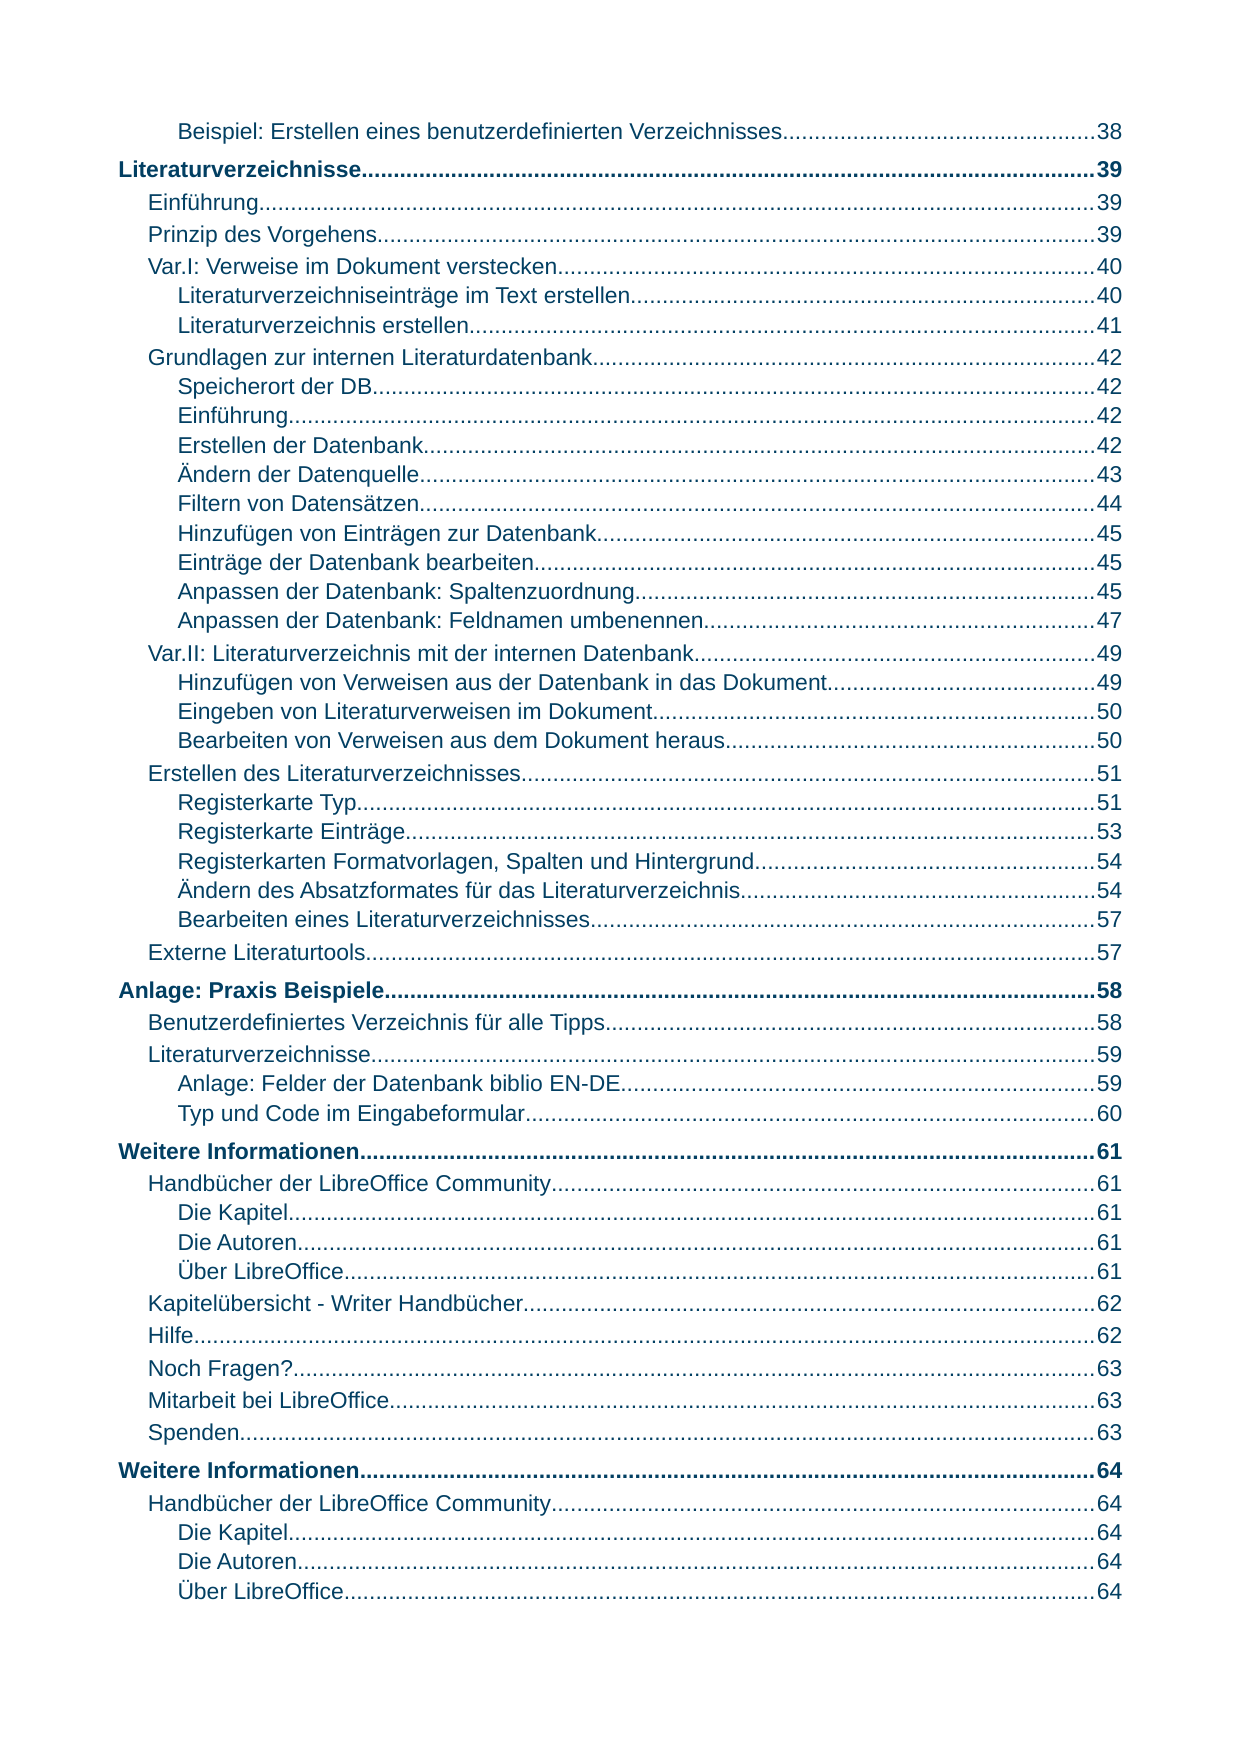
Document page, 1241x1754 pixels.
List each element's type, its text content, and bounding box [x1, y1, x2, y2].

text Noch Fragen? 63 [148, 1355, 1122, 1381]
text Einführung 42 [177, 402, 1122, 429]
text Einführung 39 [148, 188, 1122, 215]
text Anpassen der Datenbank: Spaltenzuordnung 45 [177, 578, 1122, 604]
text Hilfe 62 [148, 1322, 1122, 1349]
text Einträge der Datenbank bearbeiten 45 [177, 549, 1122, 575]
text Anlage: Praxis Beispiele 58 [118, 977, 1122, 1003]
text Hinzufügen von Einträgen zur Datenbank 45 [177, 519, 1122, 546]
text Spenden 63 [148, 1419, 1122, 1446]
text Ändern des Absatzformates für das Literaturverzeichnis 54 [177, 877, 1122, 903]
text Literaturverzeichnisse 59 [148, 1041, 1122, 1067]
text Var.I: Verweise im Dokument verstecken 40 [148, 253, 1122, 279]
text Literaturverzeichnis erstellen 41 [177, 312, 1122, 338]
text Var.II: Literaturverzeichnis mit der internen Datenbank 49 [148, 640, 1122, 666]
text Über LibreOffice 64 [177, 1578, 1122, 1604]
text Registerkarte Einträge 53 [177, 818, 1122, 845]
text Prinzip des Vorgehens 39 [148, 221, 1122, 247]
text Anlage: Felder der Datenbank biblio EN-DE 59 [177, 1070, 1122, 1097]
text Erstellen der Datenbank 42 [177, 432, 1122, 458]
text Speicherort der DB 42 [177, 373, 1122, 399]
text Registerkarte Typ 51 [177, 789, 1122, 815]
text Hinzufügen von Verweisen aus der Datenbank in das Dokument 49 [177, 669, 1122, 695]
text Die Kapitel 64 [177, 1519, 1122, 1545]
text Literaturverzeichniseinträge im Text erstellen 40 [177, 282, 1122, 309]
text Grundlagen zur internen Literaturdatenbank 42 [148, 344, 1122, 370]
text Kapitelübersicht - Writer Handbücher 62 [148, 1290, 1122, 1317]
text Die Autoren 61 [177, 1229, 1122, 1255]
text Handbücher der LibreOffice Community 64 [148, 1490, 1122, 1516]
text Ändern der Datenquelle 43 [177, 461, 1122, 487]
text Erstellen des Literaturverzeichnisses 51 [148, 760, 1122, 786]
text Externe Literaturtools 57 [148, 938, 1122, 965]
text Bearbeiten von Verweisen aus dem Dokument heraus 50 [177, 727, 1122, 754]
text Literaturverzeichnisse 39 [118, 156, 1122, 183]
text Über LibreOffice 61 [177, 1258, 1122, 1284]
text Mitarbeit bei LibreOffice 63 [148, 1387, 1122, 1413]
text Die Kapitel 61 [177, 1199, 1122, 1226]
text Weitere Informationen 64 [118, 1457, 1122, 1484]
text Filtern von Datensätzen 44 [177, 490, 1122, 517]
text Anpassen der Datenbank: Feldnamen umbenennen 47 [177, 607, 1122, 634]
text Benutzerdefiniertes Verzeichnis für alle Tipps 58 [148, 1009, 1122, 1035]
text Weitere Informationen 61 [118, 1138, 1122, 1164]
text Beispiel: Erstellen eines benutzerdefinierten Verzeichnisses 38 [177, 118, 1122, 144]
text Handbücher der LibreOffice Community 61 [148, 1170, 1122, 1196]
text Registerkarten Formatvorlagen, Spalten und Hintergrund 54 [177, 848, 1122, 874]
text Die Autoren 64 [177, 1548, 1122, 1575]
text Bearbeiten eines Literaturverzeichnisses 57 [177, 906, 1122, 932]
text Typ und Code im Eingabeformular 60 [177, 1100, 1122, 1126]
text Eingeben von Literaturverweisen im Dokument 50 [177, 698, 1122, 724]
